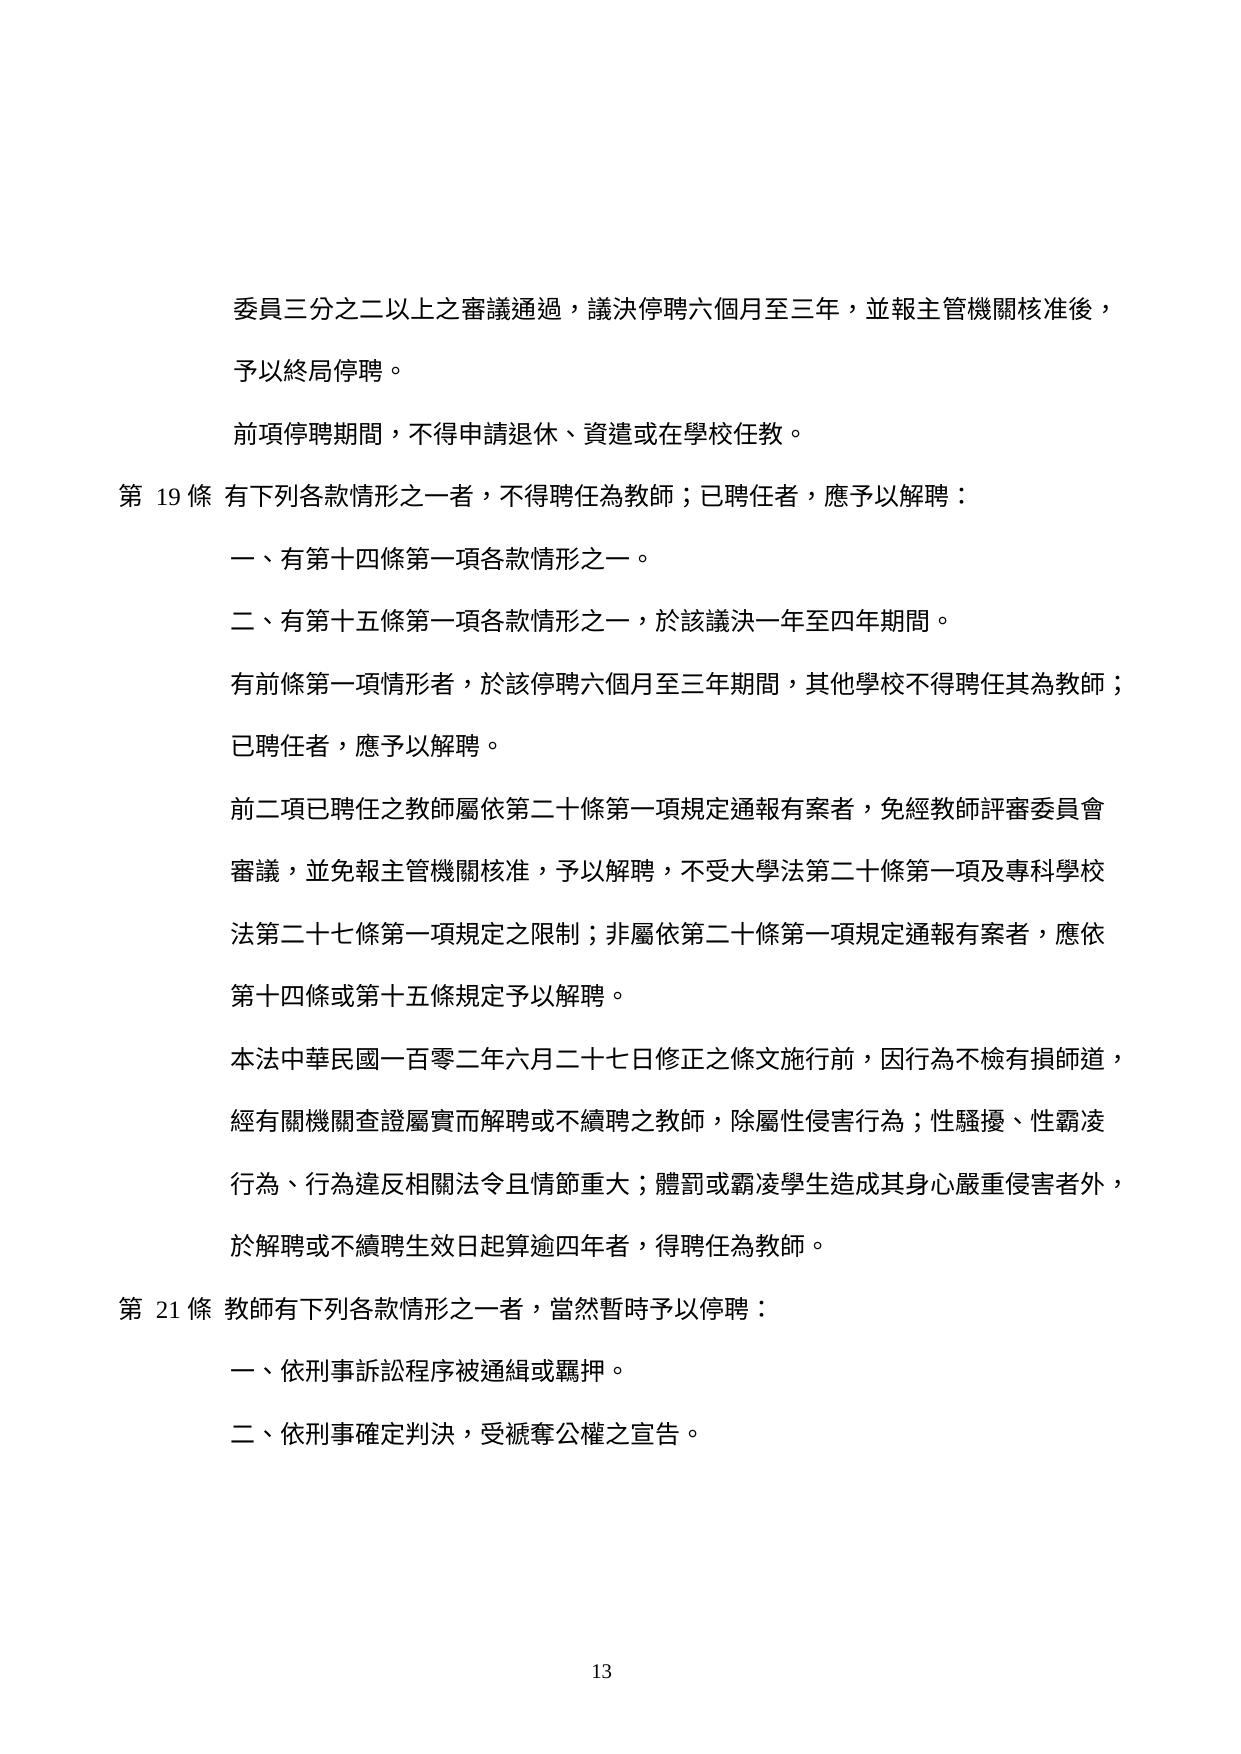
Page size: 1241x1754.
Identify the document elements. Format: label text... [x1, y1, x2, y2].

text 一、有第十四條第一項各款情形之一。 [118, 516, 1122, 578]
text 前二項已聘任之教師屬依第二十條第一項規定通報有案者，免經教師評審委員會審議，並免報主管機關核准，予以解聘，不受大學法第二十條第一項及專科學校法第二十七條第一項規定之限制；非屬依第二十條第一項規定通報有案者，應依第十四條或第十五條規定予以解聘。 [230, 766, 1122, 1016]
text 前項停聘期間，不得申請退休、資遣或在學校任教。 [118, 391, 1122, 453]
text 一、依刑事訴訟程序被通緝或羈押。 [118, 1328, 1122, 1391]
text 第 21 條 教師有下列各款情形之一者，當然暫時予以停聘： [118, 1266, 1122, 1328]
text 委員三分之二以上之審議通過，議決停聘六個月至三年，並報主管機關核准後，予以終局停聘。 [118, 266, 1122, 391]
text 二、依刑事確定判決，受褫奪公權之宣告。 [118, 1391, 1122, 1453]
text 有前條第一項情形者，於該停聘六個月至三年期間，其他學校不得聘任其為教師；已聘任者，應予以解聘。 [230, 641, 1122, 766]
text 二、有第十五條第一項各款情形之一，於該議決一年至四年期間。 [118, 578, 1122, 641]
text 本法中華民國一百零二年六月二十七日修正之條文施行前，因行為不檢有損師道，經有關機關查證屬實而解聘或不續聘之教師，除屬性侵害行為；性騷擾、性霸凌行為、行為違反相關法令且情節重大；體罰或霸凌學生造成其身心嚴重侵害者外，於解聘或不續聘生效日起算逾四年者，得聘任為教師。 [230, 1016, 1122, 1266]
text 第 19 條 有下列各款情形之一者，不得聘任為教師；已聘任者，應予以解聘： [118, 453, 1122, 516]
